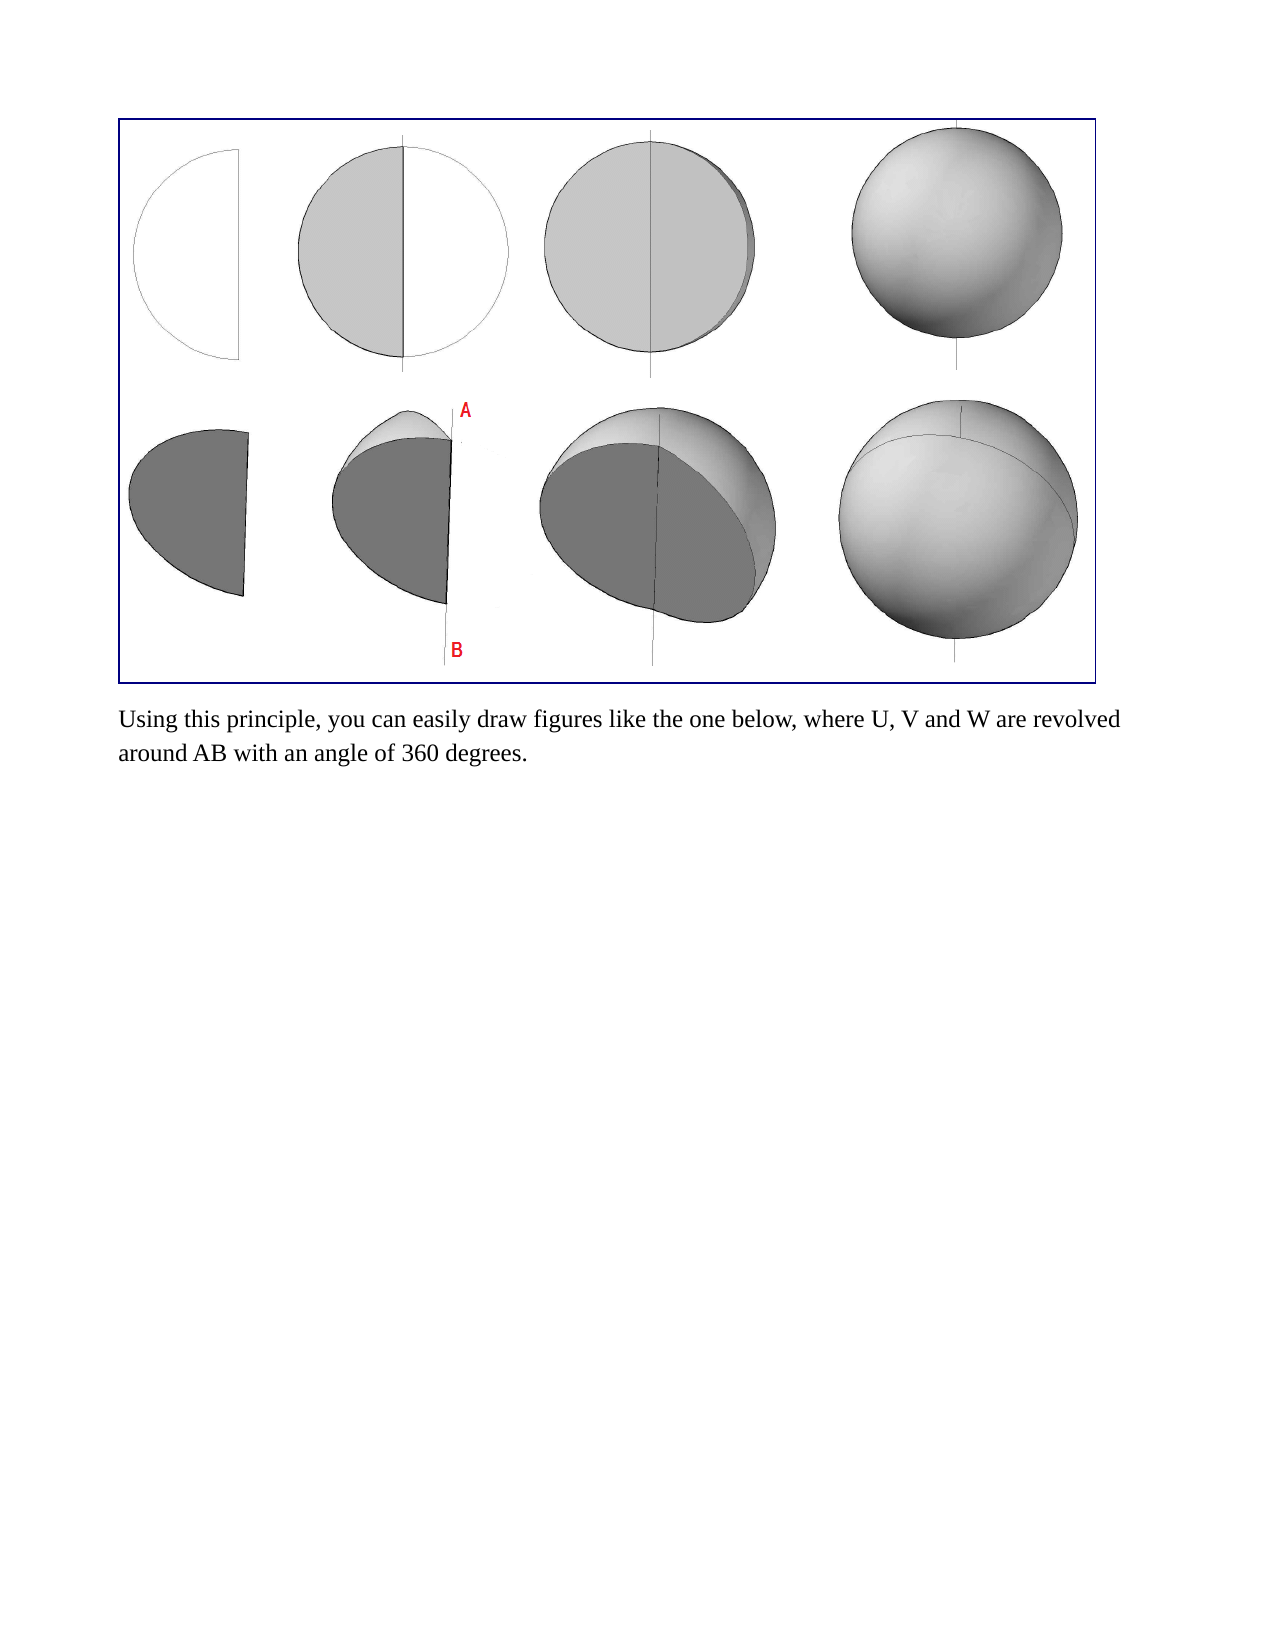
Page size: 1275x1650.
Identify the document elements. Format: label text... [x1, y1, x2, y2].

picture [120, 120, 1095, 682]
text Using this principle, you can easily draw figures like the one below, where U, V and W are revolved around AB with an angle of 360 degrees. [118, 704, 1157, 767]
